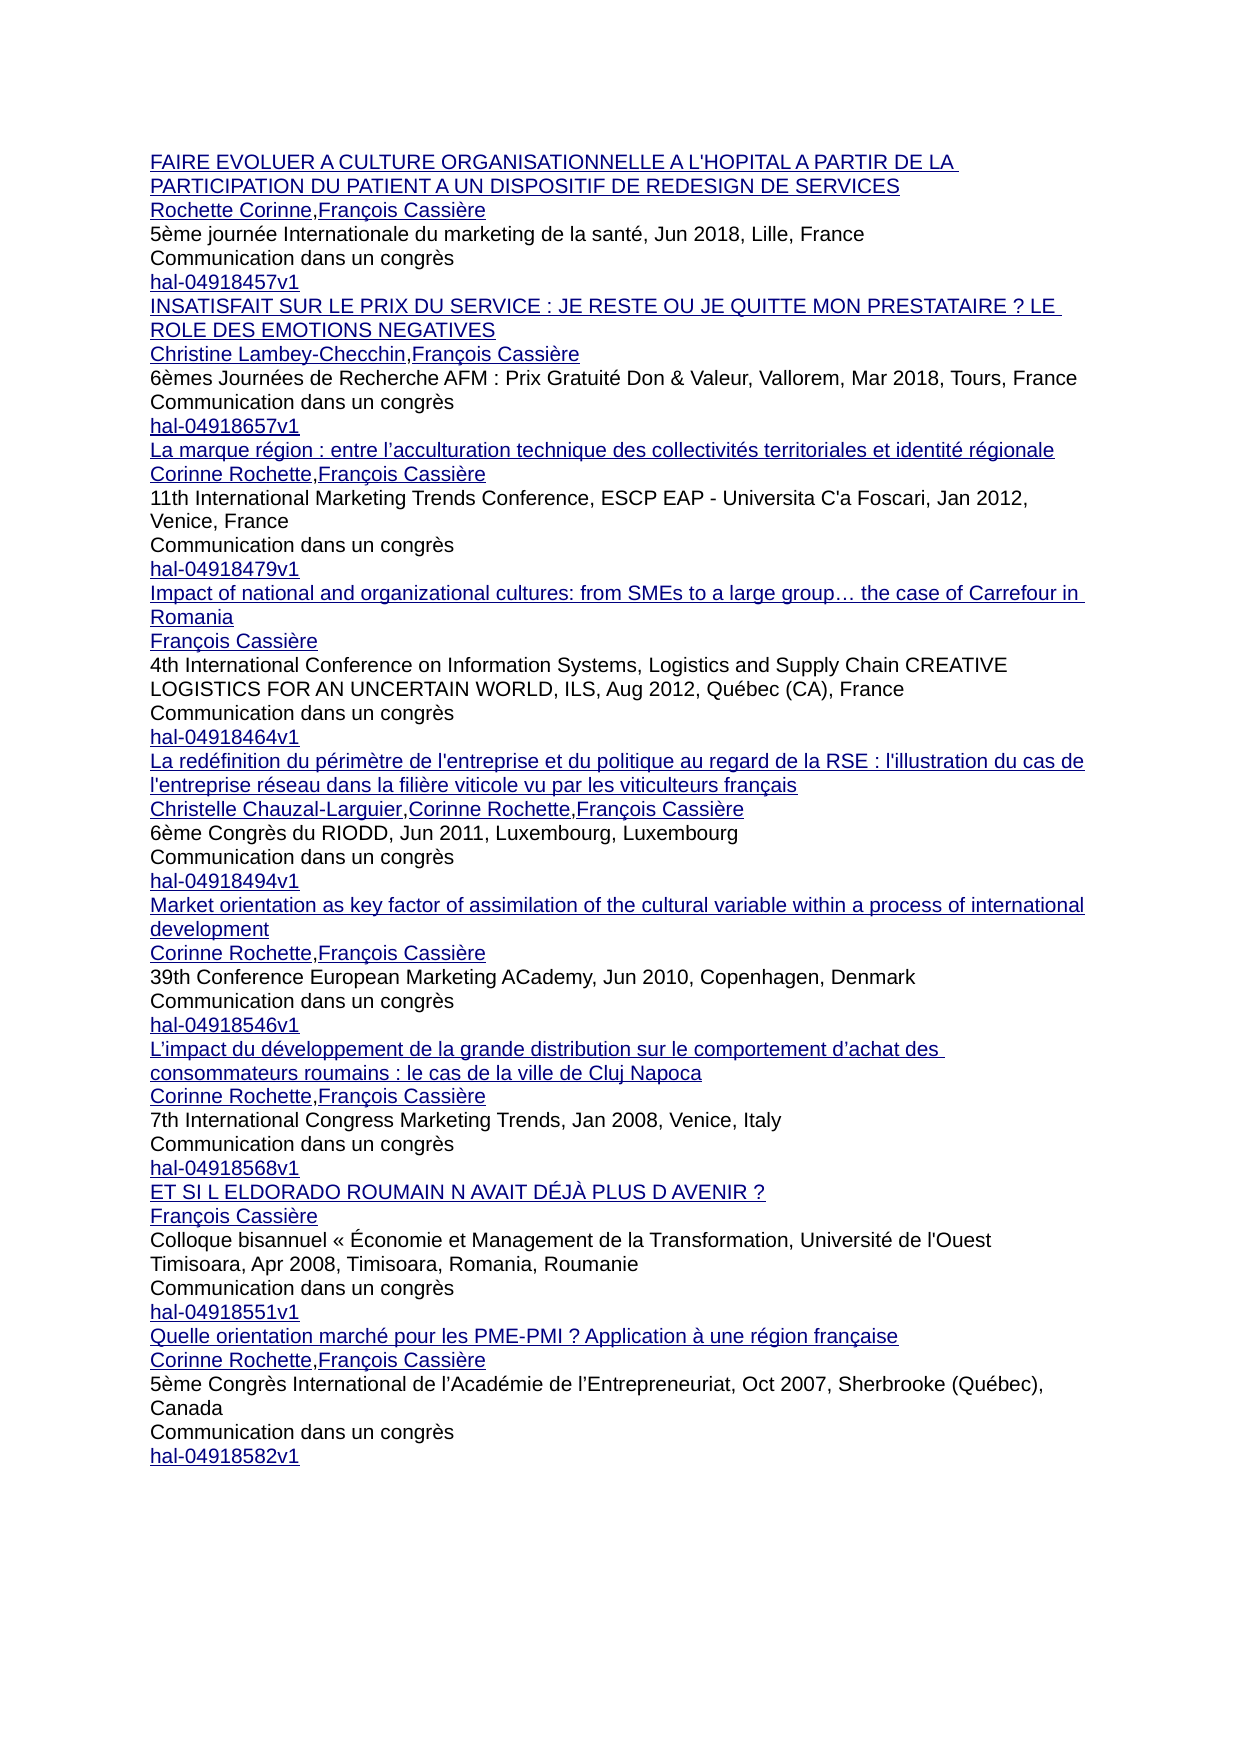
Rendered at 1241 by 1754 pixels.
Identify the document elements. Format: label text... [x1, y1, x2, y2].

table_cell Market orientation as key factor of assimilation of the cultural variable within a process of international development Corinne Rochette,François Cassière 39th Conference European Marketing ACademy, Jun 2010, Copenhagen, Denmark Communication dans un congrès hal-04918546v1 [150, 893, 1090, 1036]
table_cell INSATISFAIT SUR LE PRIX DU SERVICE : JE RESTE OU JE QUITTE MON PRESTATAIRE ? LE ROLE DES EMOTIONS NEGATIVES Christine Lambey-Checchin,François Cassière 6èmes Journées de Recherche AFM : Prix Gratuité Don & Valeur, Vallorem, Mar 2018, Tours, France Communication dans un congrès hal-04918657v1 [150, 294, 1090, 437]
table_cell ET SI L ELDORADO ROUMAIN N AVAIT DÉJÀ PLUS D AVENIR ? François Cassière Colloque bisannuel « Économie et Management de la Transformation, Université de l'Ouest Timisoara, Apr 2008, Timisoara, Romania, Roumanie Communication dans un congrès hal-04918551v1 [150, 1180, 1090, 1324]
table_cell Quelle orientation marché pour les PME-PMI ? Application à une région française Corinne Rochette,François Cassière 5ème Congrès International de l’Académie de l’Entrepreneuriat, Oct 2007, Sherbrooke (Québec), Canada Communication dans un congrès hal-04918582v1 [150, 1324, 1090, 1468]
table_cell FAIRE EVOLUER A CULTURE ORGANISATIONNELLE A L'HOPITAL A PARTIR DE LA PARTICIPATION DU PATIENT A UN DISPOSITIF DE REDESIGN DE SERVICES Rochette Corinne,François Cassière 5ème journée Internationale du marketing de la santé, Jun 2018, Lille, France Communication dans un congrès hal-04918457v1 [150, 150, 1090, 294]
table_cell La marque région : entre l’acculturation technique des collectivités territoriales et identité régionale Corinne Rochette,François Cassière 11th International Marketing Trends Conference, ESCP EAP - Universita C'a Foscari, Jan 2012, Venice, France Communication dans un congrès hal-04918479v1 [150, 438, 1090, 581]
table_cell L’impact du développement de la grande distribution sur le comportement d’achat des consommateurs roumains : le cas de la ville de Cluj Napoca Corinne Rochette,François Cassière 7th International Congress Marketing Trends, Jan 2008, Venice, Italy Communication dans un congrès hal-04918568v1 [150, 1036, 1090, 1180]
table_cell La redéfinition du périmètre de l'entreprise et du politique au regard de la RSE : l'illustration du cas de l'entreprise réseau dans la filière viticole vu par les viticulteurs français Christelle Chauzal-Larguier,Corinne Rochette,François Cassière 6ème Congrès du RIODD, Jun 2011, Luxembourg, Luxembourg Communication dans un congrès hal-04918494v1 [150, 749, 1090, 893]
table_cell Impact of national and organizational cultures: from SMEs to a large group… the case of Carrefour in Romania François Cassière 4th International Conference on Information Systems, Logistics and Supply Chain CREATIVE LOGISTICS FOR AN UNCERTAIN WORLD, ILS, Aug 2012, Québec (CA), France Communication dans un congrès hal-04918464v1 [150, 581, 1090, 749]
